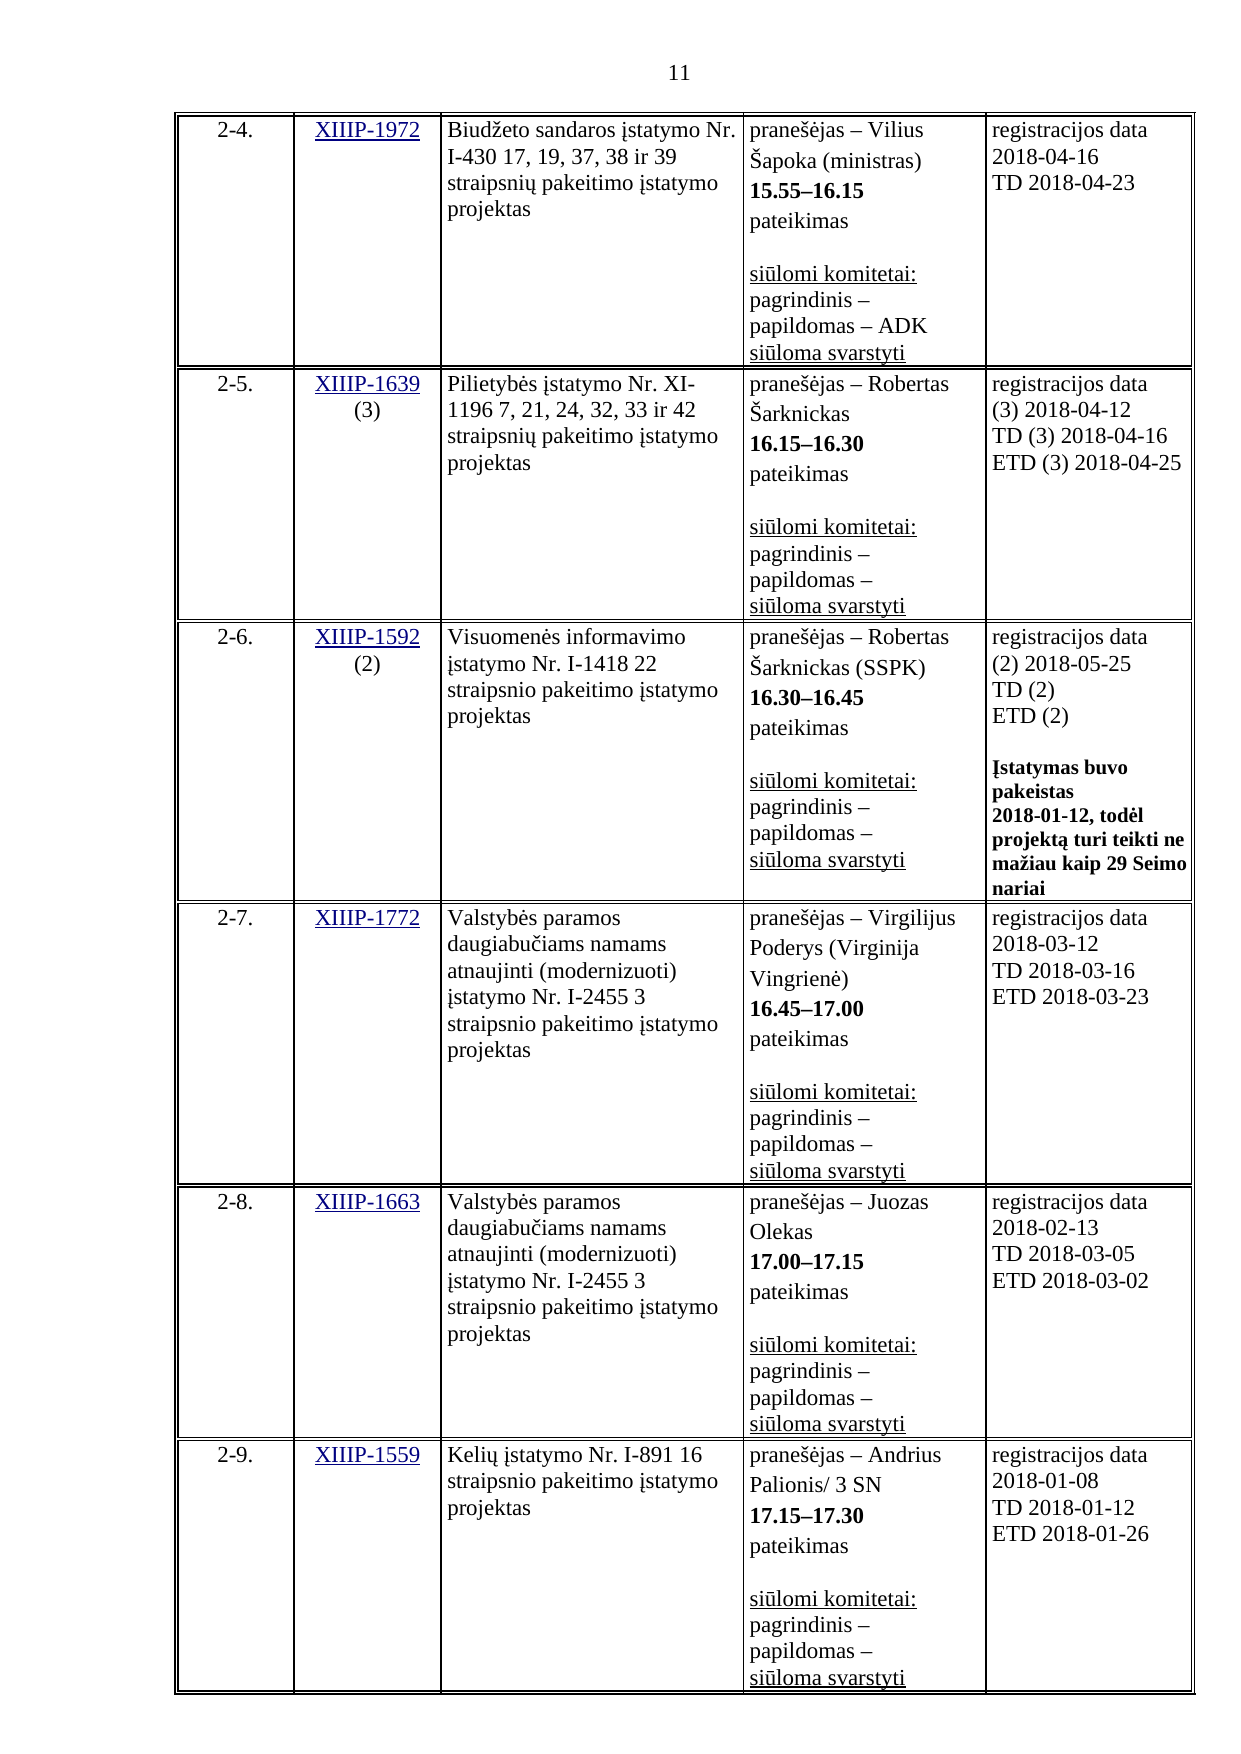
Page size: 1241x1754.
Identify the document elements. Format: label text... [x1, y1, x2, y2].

table_cell registracijos data (2) 2018-05-25 TD (2) ETD (2) Įstatymas buvo pakeistas 2018-01-12, todėl projektą turi teikti ne mažiau kaip 29 Seimo nariai [987, 623, 1191, 899]
table_cell pranešėjas – Robertas Šarknickas (SSPK) 16.30–16.45 pateikimas siūlomi komitetai: pagrindinis – papildomas – siūloma svarstyti [744, 623, 985, 899]
table_cell 2-7. [179, 904, 293, 1183]
table_cell 2-8. [179, 1188, 293, 1437]
table_cell pranešėjas – Juozas Olekas 17.00–17.15 pateikimas siūlomi komitetai: pagrindinis – papildomas – siūloma svarstyti [744, 1188, 985, 1437]
table_cell Biudžeto sandaros įstatymo Nr. I-430 17, 19, 37, 38 ir 39 straipsnių pakeitimo įstatymo projektas [442, 117, 743, 365]
table_cell Valstybės paramos daugiabučiams namams atnaujinti (modernizuoti) įstatymo Nr. I-2455 3 straipsnio pakeitimo įstatymo projektas [442, 904, 743, 1183]
table_cell [1195, 365, 1240, 619]
table_cell [1195, 1183, 1240, 1437]
table_cell [1195, 900, 1240, 1183]
table_cell 2-5. [179, 370, 293, 619]
table_cell registracijos data 2018-02-13 TD 2018-03-05 ETD 2018-03-02 [987, 1188, 1191, 1437]
table_cell registracijos data (3) 2018-04-12 TD (3) 2018-04-16 ETD (3) 2018-04-25 [987, 370, 1191, 619]
table_cell [1195, 619, 1240, 899]
table_cell XIIIP-1772 [295, 904, 440, 1183]
table_cell XIIIP-1592 (2) [295, 623, 440, 899]
table_cell pranešėjas – Andrius Palionis/ 3 SN 17.15–17.30 pateikimas siūlomi komitetai: pagrindinis – papildomas – siūloma svarstyti [744, 1441, 985, 1690]
table_cell Pilietybės įstatymo Nr. XI-1196 7, 21, 24, 32, 33 ir 42 straipsnių pakeitimo įstatymo projektas [442, 370, 743, 619]
table_cell pranešėjas – Virgilijus Poderys (Virginija Vingrienė) 16.45–17.00 pateikimas siūlomi komitetai: pagrindinis – papildomas – siūloma svarstyti [744, 904, 985, 1183]
table_cell registracijos data 2018-01-08 TD 2018-01-12 ETD 2018-01-26 [987, 1441, 1191, 1690]
table_cell Visuomenės informavimo įstatymo Nr. I-1418 22 straipsnio pakeitimo įstatymo projektas [442, 623, 743, 899]
table_cell pranešėjas – Robertas Šarknickas 16.15–16.30 pateikimas siūlomi komitetai: pagrindinis – papildomas – siūloma svarstyti [744, 370, 985, 619]
table_cell Valstybės paramos daugiabučiams namams atnaujinti (modernizuoti) įstatymo Nr. I-2455 3 straipsnio pakeitimo įstatymo projektas [442, 1188, 743, 1437]
table_cell 2-9. [179, 1441, 293, 1690]
table_cell 2-6. [179, 623, 293, 899]
table_cell [1195, 1437, 1240, 1690]
table_cell 2-4. [179, 117, 293, 365]
table_cell Kelių įstatymo Nr. I-891 16 straipsnio pakeitimo įstatymo projektas [442, 1441, 743, 1690]
table_cell XIIIP-1559 [295, 1441, 440, 1690]
table_cell XIIIP-1972 [295, 117, 440, 365]
table_cell registracijos data 2018-03-12 TD 2018-03-16 ETD 2018-03-23 [987, 904, 1191, 1183]
table_cell pranešėjas – Vilius Šapoka (ministras) 15.55–16.15 pateikimas siūlomi komitetai: pagrindinis – papildomas – ADK siūloma svarstyti [744, 117, 985, 365]
table_cell [1195, 112, 1240, 365]
table_cell registracijos data 2018-04-16 TD 2018-04-23 [987, 117, 1191, 365]
table_cell XIIIP-1663 [295, 1188, 440, 1437]
table_cell XIIIP-1639 (3) [295, 370, 440, 619]
